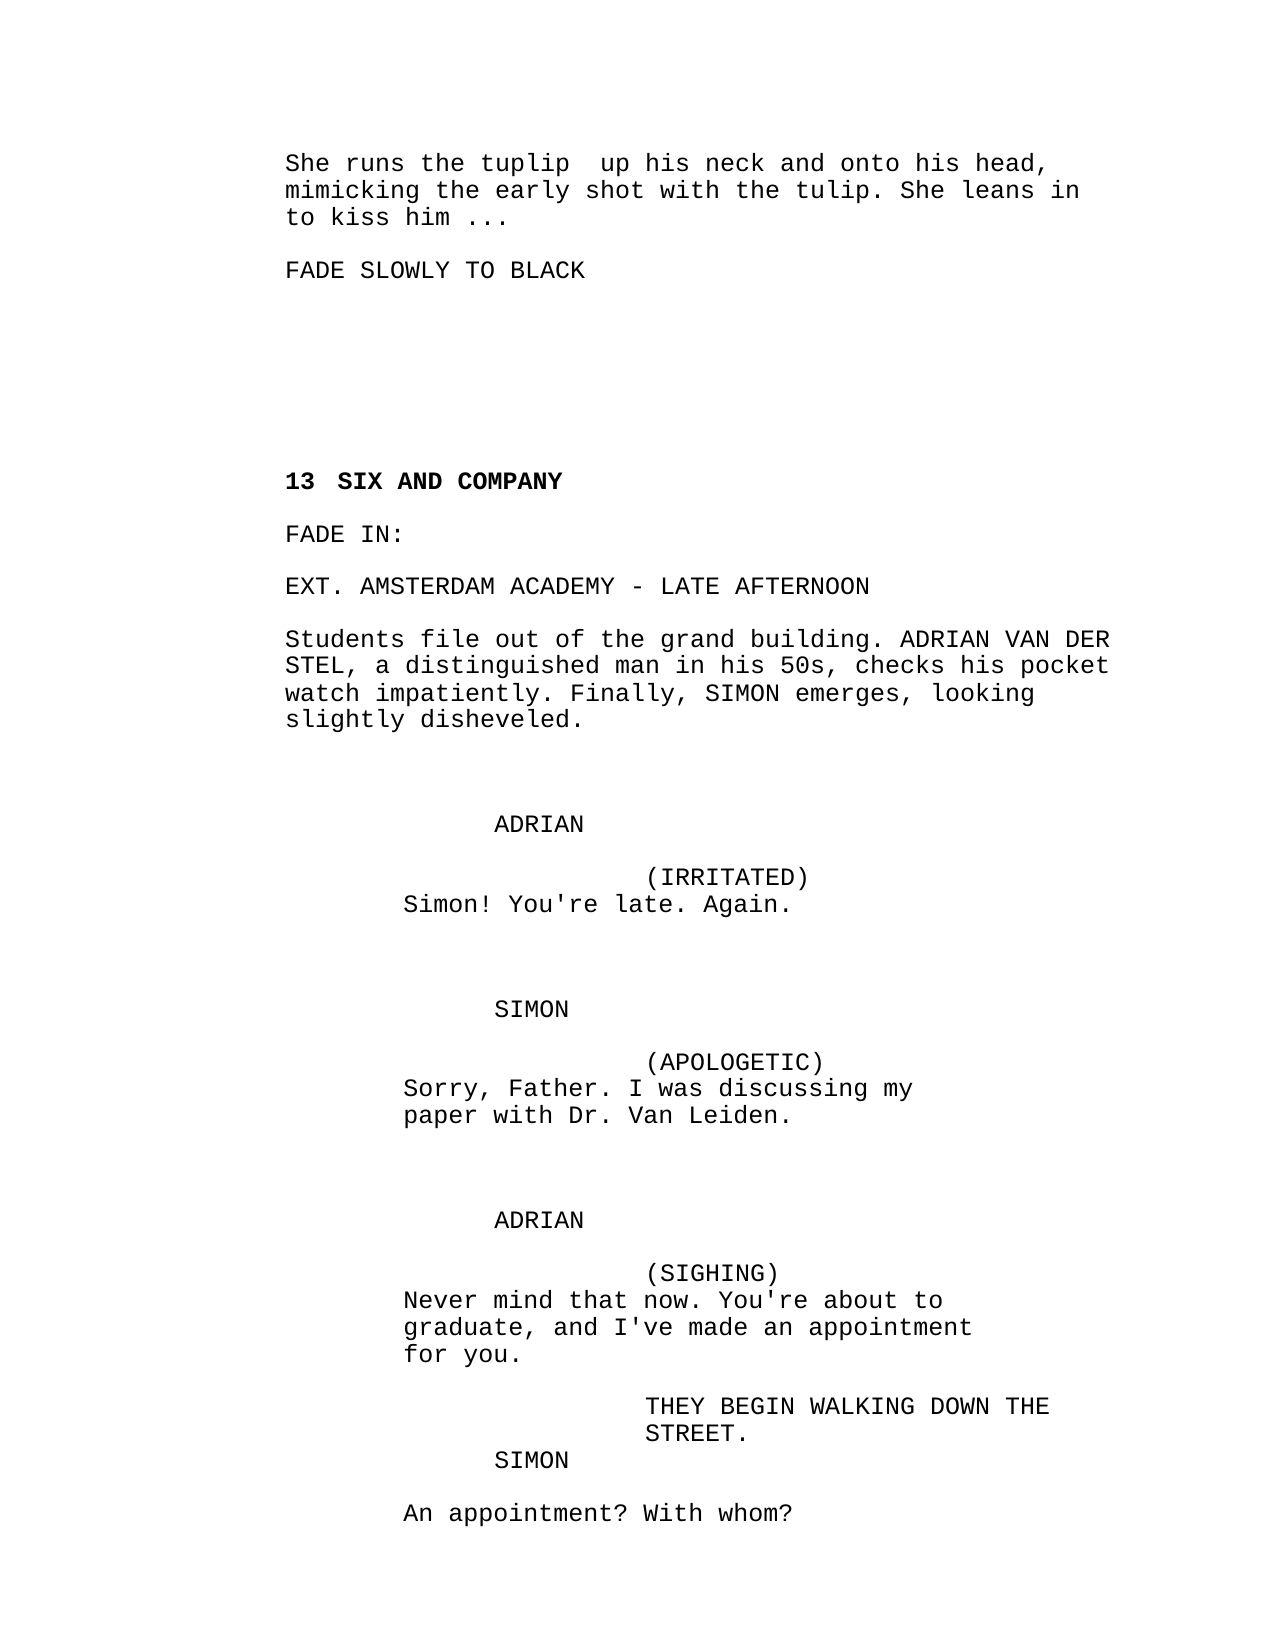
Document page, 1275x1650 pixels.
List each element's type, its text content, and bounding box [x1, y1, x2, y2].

subtitle They begin walking down the street. [645, 1393, 1110, 1447]
text Sorry, Father. I was discussing my paper with Dr. Van Leiden. [403, 1075, 992, 1129]
text FADE IN: [285, 520, 1110, 547]
text FADE SLOWLY TO BLACK [285, 256, 1110, 283]
subtitle (irritated) [645, 864, 1110, 891]
text An appointment? With whom? [403, 1500, 992, 1527]
text Students file out of the grand building. ADRIAN VAN DER STEL, a distinguished man in his 50s, checks his pocket watch impatiently. Finally, SIMON emerges, looking slightly disheveled. [285, 625, 1110, 733]
subtitle SIMON [494, 1447, 960, 1474]
subtitle SIMON [494, 996, 960, 1023]
subtitle SIX AND COMPANY [285, 468, 1110, 495]
text EXT. AMSTERDAM ACADEMY - LATE AFTERNOON [285, 573, 1110, 600]
subtitle (sighing) [645, 1260, 1110, 1287]
subtitle (apologetic) [645, 1048, 1110, 1075]
text Never mind that now. You're about to graduate, and I've made an appointment for you. [403, 1287, 992, 1368]
subtitle ADRIAN [494, 1207, 960, 1234]
text She runs the tuplip up his neck and onto his head, mimicking the early shot with the tulip. She leans in to kiss him ... [285, 150, 1110, 231]
text Simon! You're late. Again. [403, 891, 992, 918]
subtitle ADRIAN [494, 811, 960, 838]
